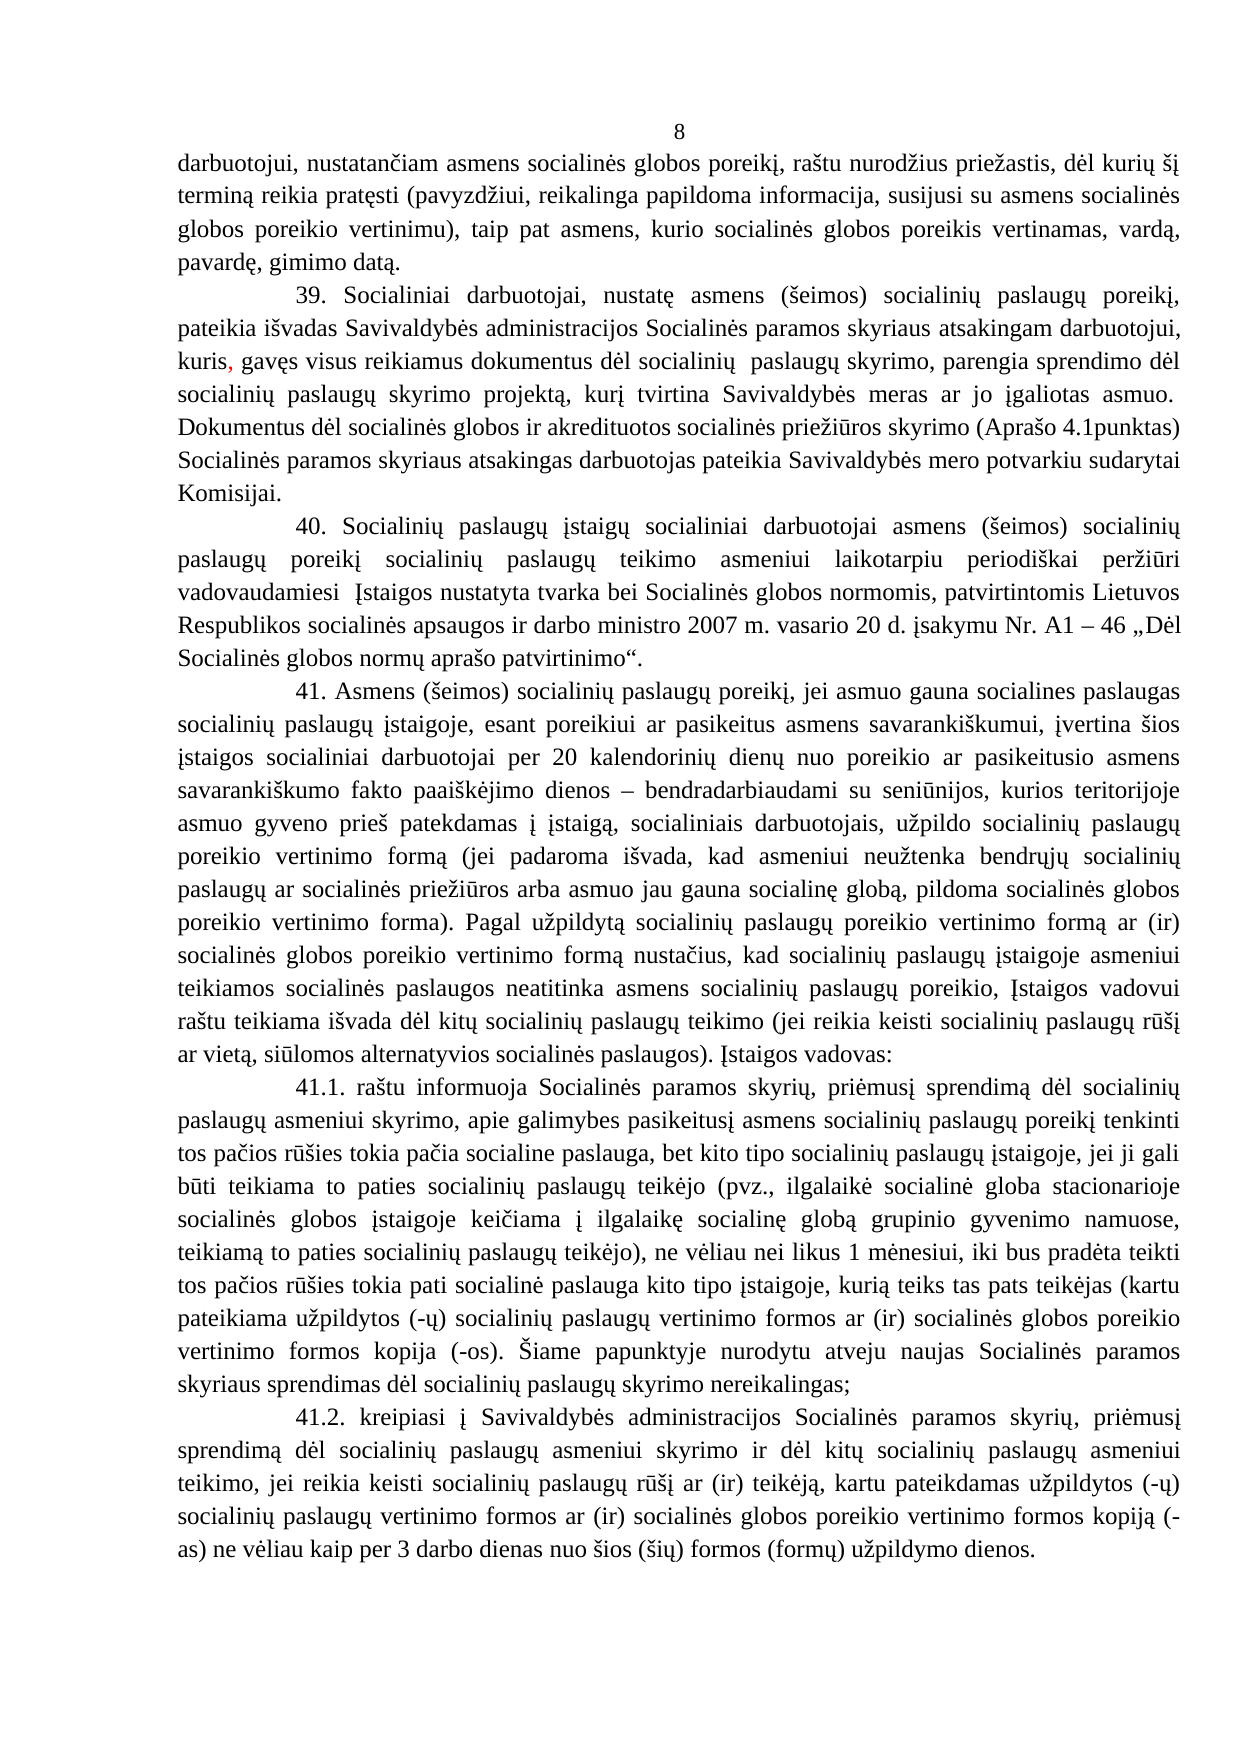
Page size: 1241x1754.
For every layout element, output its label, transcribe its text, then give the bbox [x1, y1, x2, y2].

text darbuotojui, nustatančiam asmens socialinės globos poreikį, raštu nurodžius priežastis, dėl kurių šį terminą reikia pratęsti (pavyzdžiui, reikalinga papildoma informacija, susijusi su asmens socialinės globos poreikio vertinimu), taip pat asmens, kurio socialinės globos poreikis vertinamas, vardą, pavardę, gimimo datą. [177, 148, 1181, 275]
text 41. Asmens (šeimos) socialinių paslaugų poreikį, jei asmuo gauna socialines paslaugas socialinių paslaugų įstaigoje, esant poreikiui ar pasikeitus asmens savarankiškumui, įvertina šios įstaigos socialiniai darbuotojai per 20 kalendorinių dienų nuo poreikio ar pasikeitusio asmens savarankiškumo fakto paaiškėjimo dienos – bendradarbiaudami su seniūnijos, kurios teritorijoje asmuo gyveno prieš patekdamas į įstaigą, socialiniais darbuotojais, užpildo socialinių paslaugų poreikio vertinimo formą (jei padaroma išvada, kad asmeniui neužtenka bendrųjų socialinių paslaugų ar socialinės priežiūros arba asmuo jau gauna socialinę globą, pildoma socialinės globos poreikio vertinimo forma). Pagal užpildytą socialinių paslaugų poreikio vertinimo formą ar (ir) socialinės globos poreikio vertinimo formą nustačius, kad socialinių paslaugų įstaigoje asmeniui teikiamos socialinės paslaugos neatitinka asmens socialinių paslaugų poreikio, Įstaigos vadovui raštu teikiama išvada dėl kitų socialinių paslaugų teikimo (jei reikia keisti socialinių paslaugų rūšį ar vietą, siūlomos alternatyvios socialinės paslaugos). Įstaigos vadovas: [177, 676, 1181, 1068]
text 39. Socialiniai darbuotojai, nustatę asmens (šeimos) socialinių paslaugų poreikį, pateikia išvadas Savivaldybės administracijos Socialinės paramos skyriaus atsakingam darbuotojui, kuris, gavęs visus reikiamus dokumentus dėl socialinių paslaugų skyrimo, parengia sprendimo dėl socialinių paslaugų skyrimo projektą, kurį tvirtina Savivaldybės meras ar jo įgaliotas asmuo. Dokumentus dėl socialinės globos ir akredituotos socialinės priežiūros skyrimo (Aprašo 4.1punktas) Socialinės paramos skyriaus atsakingas darbuotojas pateikia Savivaldybės mero potvarkiu sudarytai Komisijai. [177, 280, 1181, 507]
text 40. Socialinių paslaugų įstaigų socialiniai darbuotojai asmens (šeimos) socialinių paslaugų poreikį socialinių paslaugų teikimo asmeniui laikotarpiu periodiškai peržiūri vadovaudamiesi Įstaigos nustatyta tvarka bei Socialinės globos normomis, patvirtintomis Lietuvos Respublikos socialinės apsaugos ir darbo ministro 2007 m. vasario 20 d. įsakymu Nr. A1 – 46 „Dėl Socialinės globos normų aprašo patvirtinimo“. [177, 511, 1181, 672]
text 41.2. kreipiasi į Savivaldybės administracijos Socialinės paramos skyrių, priėmusį sprendimą dėl socialinių paslaugų asmeniui skyrimo ir dėl kitų socialinių paslaugų asmeniui teikimo, jei reikia keisti socialinių paslaugų rūšį ar (ir) teikėją, kartu pateikdamas užpildytos (-ų) socialinių paslaugų vertinimo formos ar (ir) socialinės globos poreikio vertinimo formos kopiją (-as) ne vėliau kaip per 3 darbo dienas nuo šios (šių) formos (formų) užpildymo dienos. [177, 1402, 1181, 1563]
text 41.1. raštu informuoja Socialinės paramos skyrių, priėmusį sprendimą dėl socialinių paslaugų asmeniui skyrimo, apie galimybes pasikeitusį asmens socialinių paslaugų poreikį tenkinti tos pačios rūšies tokia pačia socialine paslauga, bet kito tipo socialinių paslaugų įstaigoje, jei ji gali būti teikiama to paties socialinių paslaugų teikėjo (pvz., ilgalaikė socialinė globa stacionarioje socialinės globos įstaigoje keičiama į ilgalaikę socialinę globą grupinio gyvenimo namuose, teikiamą to paties socialinių paslaugų teikėjo), ne vėliau nei likus 1 mėnesiui, iki bus pradėta teikti tos pačios rūšies tokia pati socialinė paslauga kito tipo įstaigoje, kurią teiks tas pats teikėjas (kartu pateikiama užpildytos (-ų) socialinių paslaugų vertinimo formos ar (ir) socialinės globos poreikio vertinimo formos kopija (-os). Šiame papunktyje nurodytu atveju naujas Socialinės paramos skyriaus sprendimas dėl socialinių paslaugų skyrimo nereikalingas; [177, 1072, 1181, 1398]
